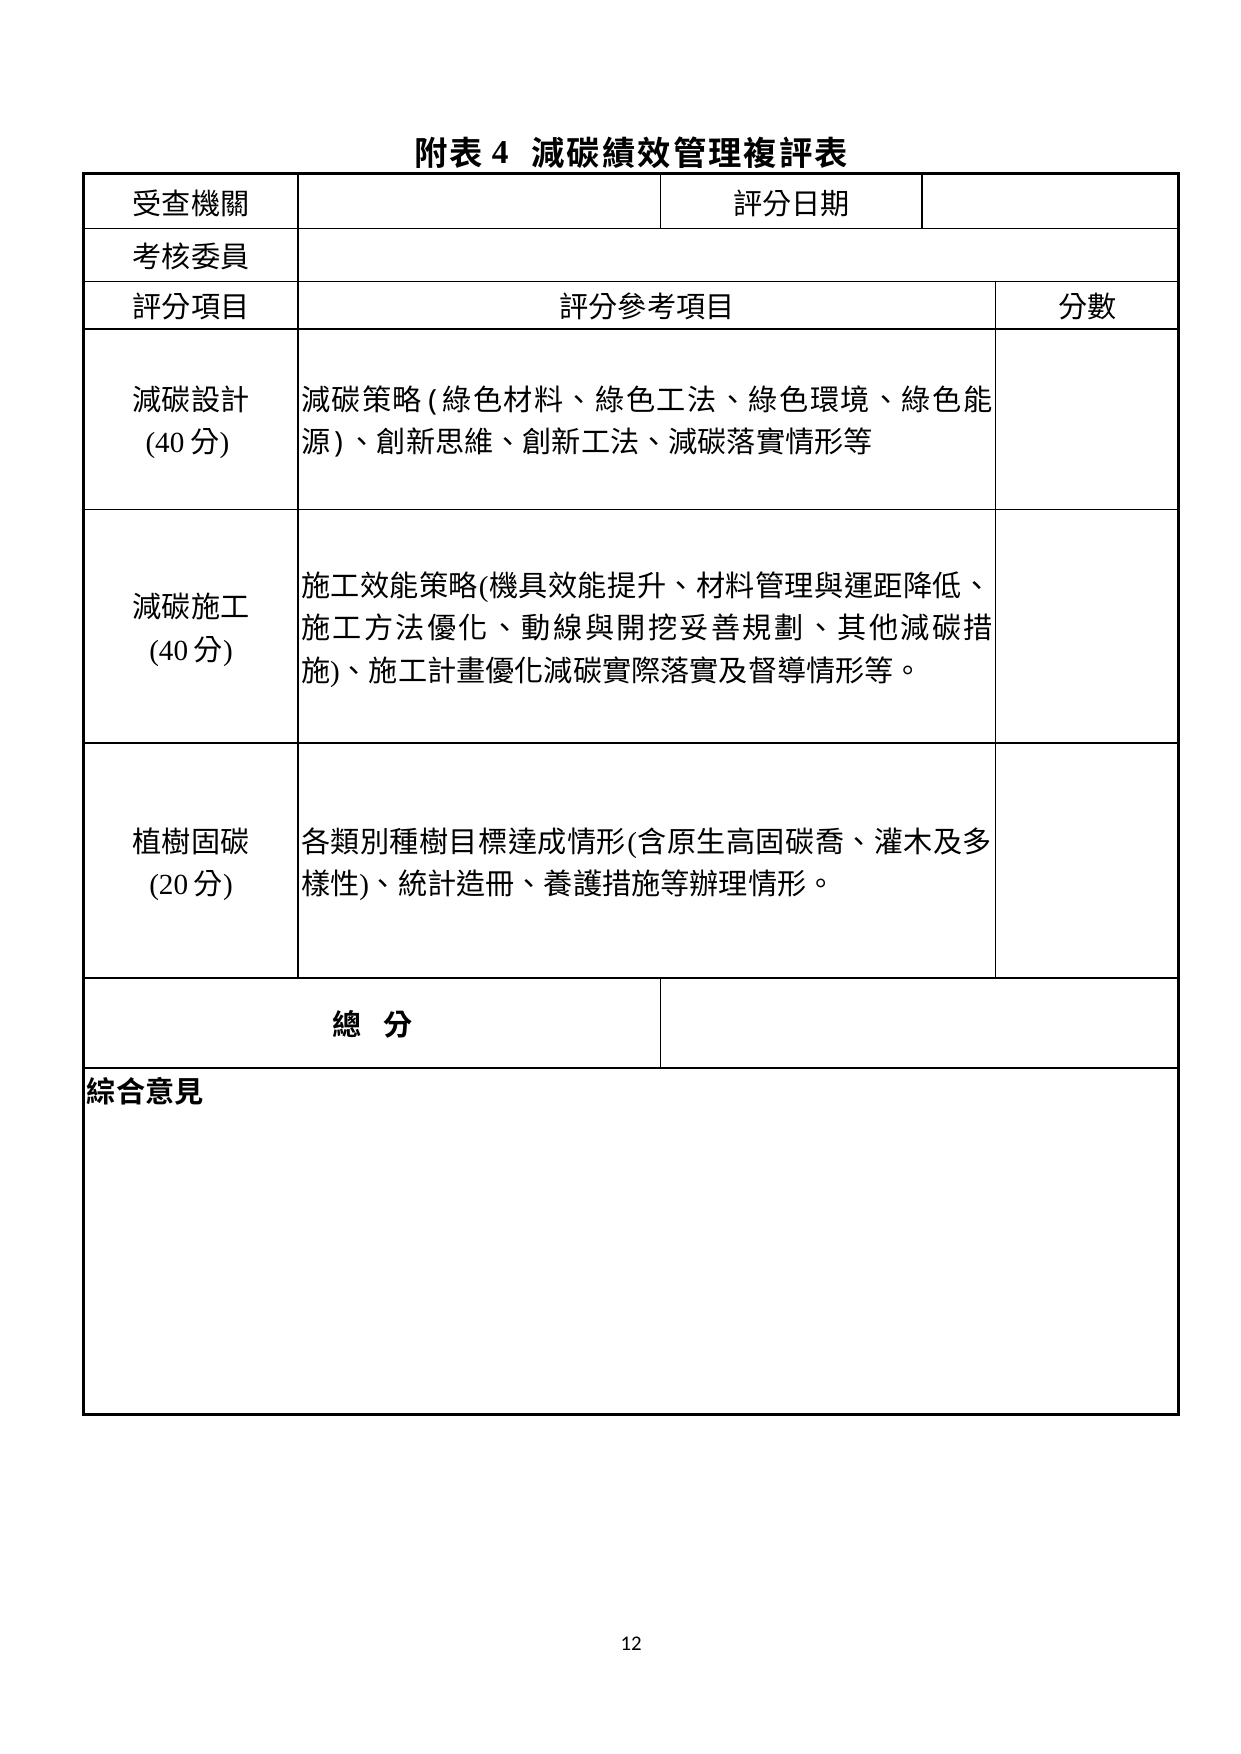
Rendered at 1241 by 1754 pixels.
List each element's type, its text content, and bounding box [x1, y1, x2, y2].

table_cell 減碳設計 (40分) [85, 330, 297, 508]
table_header 評分日期 [661, 175, 921, 228]
table_cell [299, 229, 1177, 281]
text 附表4 減碳績效管理複評表 [154, 109, 1107, 172]
table_header 受查機關 [85, 175, 297, 228]
table_cell [996, 510, 1177, 742]
table_cell 減碳施工 (40分) [85, 510, 297, 742]
table_cell 各類別種樹目標達成情形(含原生高固碳喬、灌木及多樣性)、統計造冊、養護措施等辦理情形。 [299, 744, 995, 977]
table_cell [661, 979, 1177, 1067]
table_cell 考核委員 [85, 229, 297, 281]
table_cell 總 分 [85, 979, 660, 1067]
table_header [299, 175, 660, 228]
table_cell 分數 [996, 282, 1177, 328]
table_cell [996, 330, 1177, 508]
table_cell 施工效能策略(機具效能提升、材料管理與運距降低、施工方法優化、動線與開挖妥善規劃、其他減碳措施)、施工計畫優化減碳實際落實及督導情形等。 [299, 510, 995, 742]
table_header [923, 175, 1177, 228]
table_cell 評分參考項目 [299, 282, 995, 328]
table_cell 減碳策略(綠色材料、綠色工法、綠色環境、綠色能源)、創新思維、創新工法、減碳落實情形等 [299, 330, 995, 508]
table_cell 綜合意見 [85, 1069, 1177, 1413]
table_cell 植樹固碳 (20分) [85, 744, 297, 977]
table_cell [996, 744, 1177, 977]
table_cell 評分項目 [85, 282, 297, 328]
